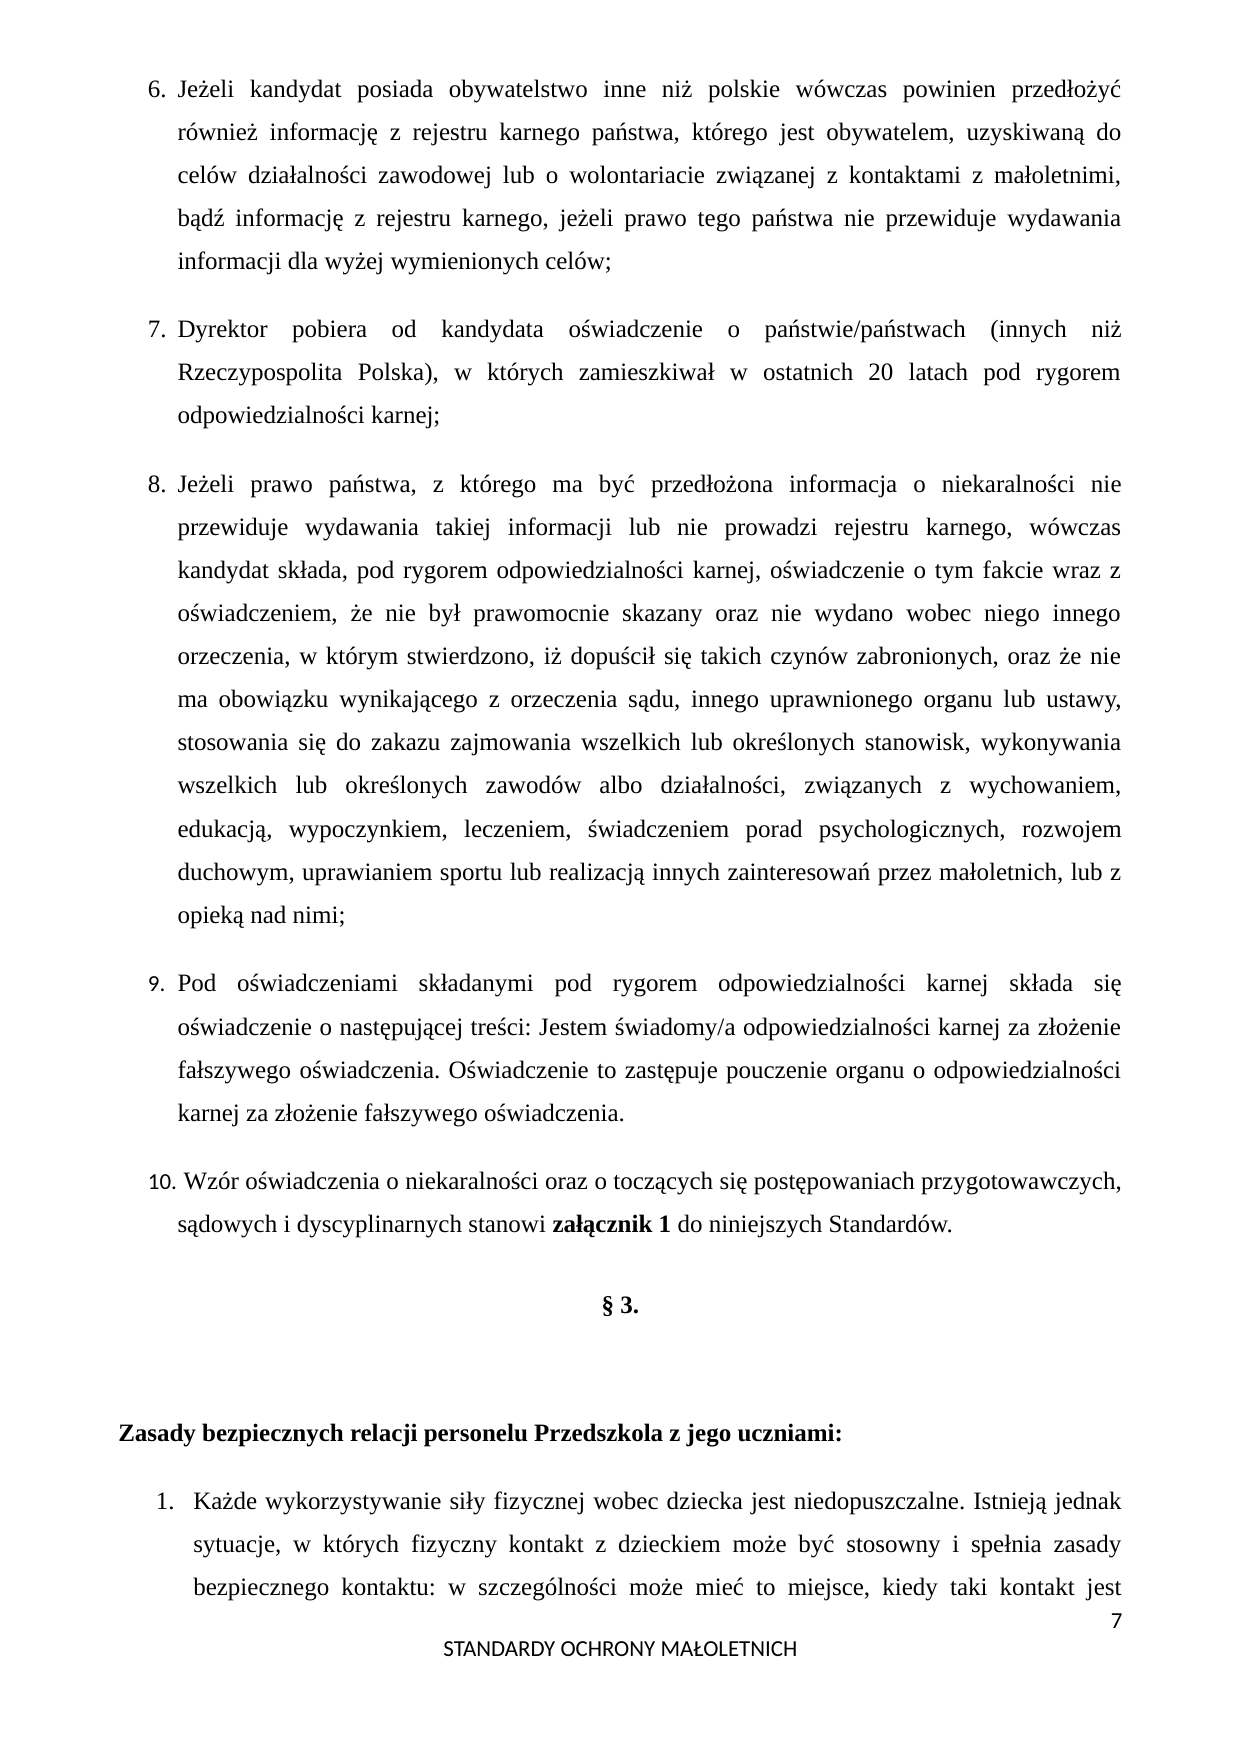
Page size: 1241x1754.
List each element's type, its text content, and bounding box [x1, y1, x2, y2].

list Pod oświadczeniami składanymi pod rygorem odpowiedzialności karnej składa się oświadczenie o następującej treści: Jestem świadomy/a odpowiedzialności karnej za złożenie fałszywego oświadczenia. Oświadczenie to zastępuje pouczenie organu o odpowiedzialności karnej za złożenie fałszywego oświadczenia. [148, 968, 1122, 1127]
list Jeżeli kandydat posiada obywatelstwo inne niż polskie wówczas powinien przedłożyć również informację z rejestru karnego państwa, którego jest obywatelem, uzyskiwaną do celów działalności zawodowej lub o wolontariacie związanej z kontaktami z małoletnimi, bądź informację z rejestru karnego, jeżeli prawo tego państwa nie przewiduje wydawania informacji dla wyżej wymienionych celów; [148, 74, 1122, 275]
list Jeżeli prawo państwa, z którego ma być przedłożona informacja o niekaralności nie przewiduje wydawania takiej informacji lub nie prowadzi rejestru karnego, wówczas kandydat składa, pod rygorem odpowiedzialności karnej, oświadczenie o tym fakcie wraz z oświadczeniem, że nie był prawomocnie skazany oraz nie wydano wobec niego innego orzeczenia, w którym stwierdzono, iż dopuścił się takich czynów zabronionych, oraz że nie ma obowiązku wynikającego z orzeczenia sądu, innego uprawnionego organu lub ustawy, stosowania się do zakazu zajmowania wszelkich lub określonych stanowisk, wykonywania wszelkich lub określonych zawodów albo działalności, związanych z wychowaniem, edukacją, wypoczynkiem, leczeniem, świadczeniem porad psychologicznych, rozwojem duchowym, uprawianiem sportu lub realizacją innych zainteresowań przez małoletnich, lub z opieką nad nimi; [148, 469, 1122, 929]
list Wzór oświadczenia o niekaralności oraz o toczących się postępowaniach przygotowawczych, sądowych i dyscyplinarnych stanowi załącznik 1 do niniejszych Standardów. [148, 1166, 1122, 1238]
text § 3. [118, 1290, 1122, 1319]
list Dyrektor pobiera od kandydata oświadczenie o państwie/państwach (innych niż Rzeczypospolita Polska), w których zamieszkiwał w ostatnich 20 latach pod rygorem odpowiedzialności karnej; [148, 314, 1122, 429]
text Zasady bezpiecznych relacji personelu Przedszkola z jego uczniami: [118, 1418, 1122, 1446]
list Każde wykorzystywanie siły fizycznej wobec dziecka jest niedopuszczalne. Istnieją jednak sytuacje, w których fizyczny kontakt z dzieckiem może być stosowny i spełnia zasady bezpiecznego kontaktu: w szczególności może mieć to miejsce, kiedy taki kontakt jest [156, 1486, 1122, 1601]
